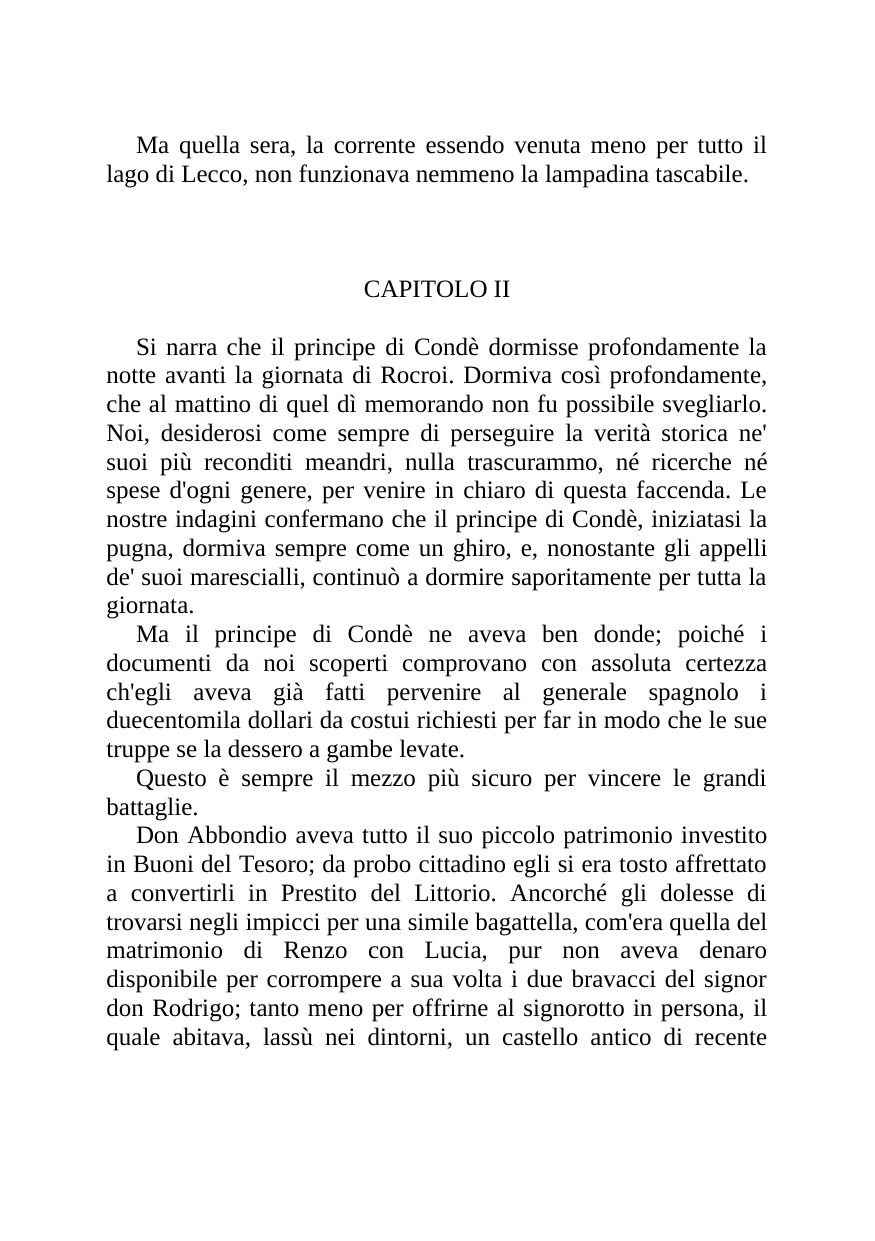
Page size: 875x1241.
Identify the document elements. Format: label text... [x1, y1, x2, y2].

text Ma il principe di Condè ne aveva ben donde; poiché i documenti da noi scoperti comprovano con assoluta certezza ch'egli aveva già fatti pervenire al generale spagnolo i duecentomila dollari da costui richiesti per far in modo che le sue truppe se la dessero a gambe levate. [106, 619, 768, 763]
text Questo è sempre il mezzo più sicuro per vincere le grandi battaglie. [106, 763, 768, 820]
text CAPITOLO II [106, 274, 768, 303]
text Ma quella sera, la corrente essendo venuta meno per tutto il lago di Lecco, non funzionava nemmeno la lampadina tascabile. [106, 130, 768, 188]
text Don Abbondio aveva tutto il suo piccolo patrimonio investito in Buoni del Tesoro; da probo cittadino egli si era tosto affrettato a convertirli in Prestito del Littorio. Ancorché gli dolesse di trovarsi negli impicci per una simile bagattella, com'era quella del matrimonio di Renzo con Lucia, pur non aveva denaro disponibile per corrompere a sua volta i due bravacci del signor don Rodrigo; tanto meno per offrirne al signorotto in persona, il quale abitava, lassù nei dintorni, un castello antico di recente [106, 820, 768, 1050]
text Si narra che il principe di Condè dormisse profondamente la notte avanti la giornata di Rocroi. Dormiva così profondamente, che al mattino di quel dì memorando non fu possibile svegliarlo. Noi, desiderosi come sempre di perseguire la verità storica ne' suoi più reconditi meandri, nulla trascurammo, né ricerche né spese d'ogni genere, per venire in chiaro di questa faccenda. Le nostre indagini confermano che il principe di Condè, iniziatasi la pugna, dormiva sempre come un ghiro, e, nonostante gli appelli de' suoi marescialli, continuò a dormire saporitamente per tutta la giornata. [106, 332, 768, 619]
